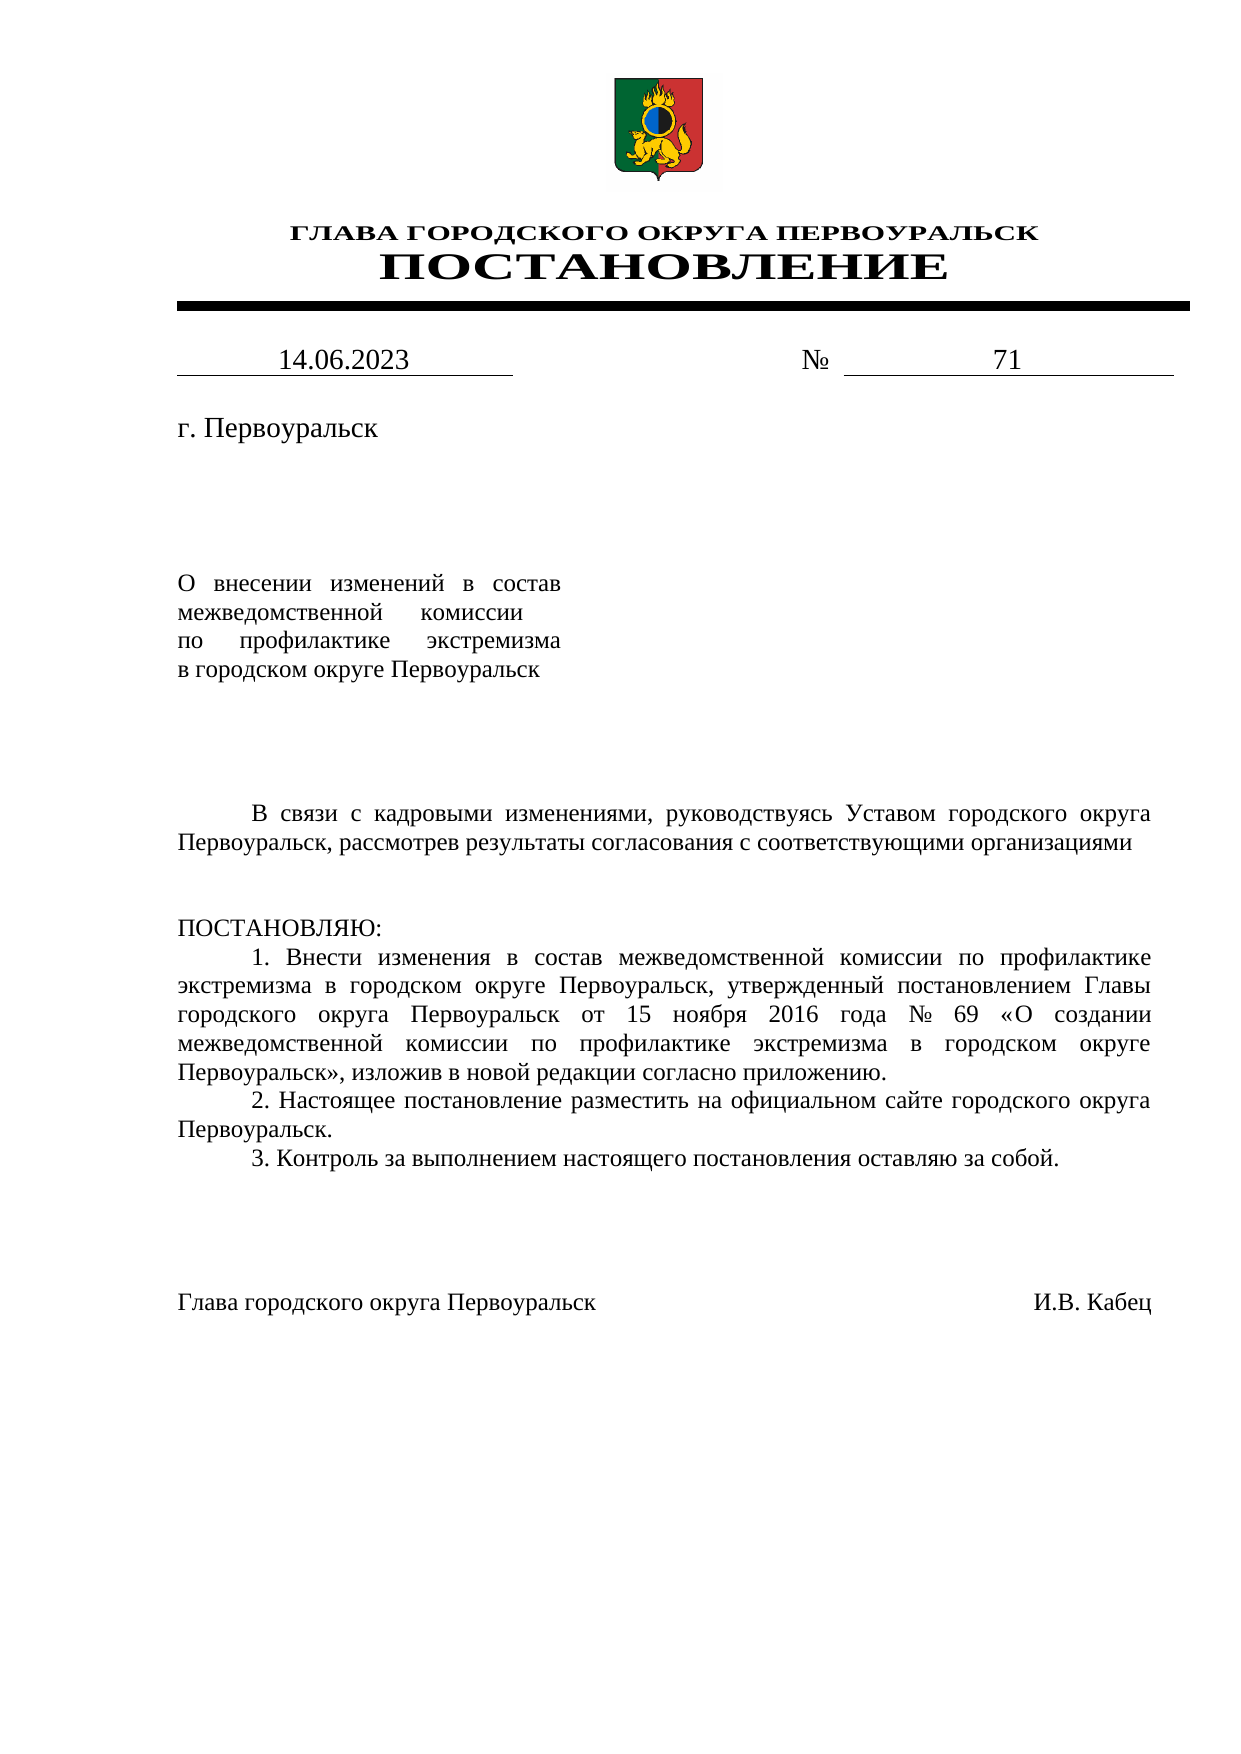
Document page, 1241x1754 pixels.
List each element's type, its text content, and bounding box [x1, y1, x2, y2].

text В связи с кадровыми изменениями, руководствуясь Уставом городского округа Первоуральск, рассмотрев результаты согласования с соответствующими организациями [177, 798, 1152, 856]
text ПОСТАНОВЛЕНИЕ [177, 245, 1152, 288]
text ПОСТАНОВЛЯЮ: [177, 913, 1152, 942]
text 2. Настоящее постановление разместить на официальном сайте городского округа Первоуральск. [177, 1086, 1152, 1143]
text Глава городского округа Первоуральск И.В. Кабец [177, 1287, 1152, 1316]
text г. Первоуральск [177, 410, 1148, 443]
text О внесении изменений в состав межведомственной комиссии по профилактике экстремизма в городском округе Первоуральск [177, 568, 561, 683]
table_header № [513, 330, 843, 375]
table_header 14.06.2023 [177, 330, 513, 375]
text 1. Внести изменения в состав межведомственной комиссии по профилактике экстремизма в городском округе Первоуральск, утвержденный постановлением Главы городского округа Первоуральск от 15 ноября 2016 года № 69 «О создании межведомственной комиссии по профилактике экстремизма в городском округе Первоуральск», изложив в новой редакции согласно приложению. [177, 942, 1152, 1086]
table_header 71 [844, 330, 1174, 375]
text ГЛАВА ГОРОДСКОГО ОКРУГА ПЕРВОУРАЛЬСК [177, 221, 1152, 245]
text 3. Контроль за выполнением настоящего постановления оставляю за собой. [177, 1143, 1152, 1172]
